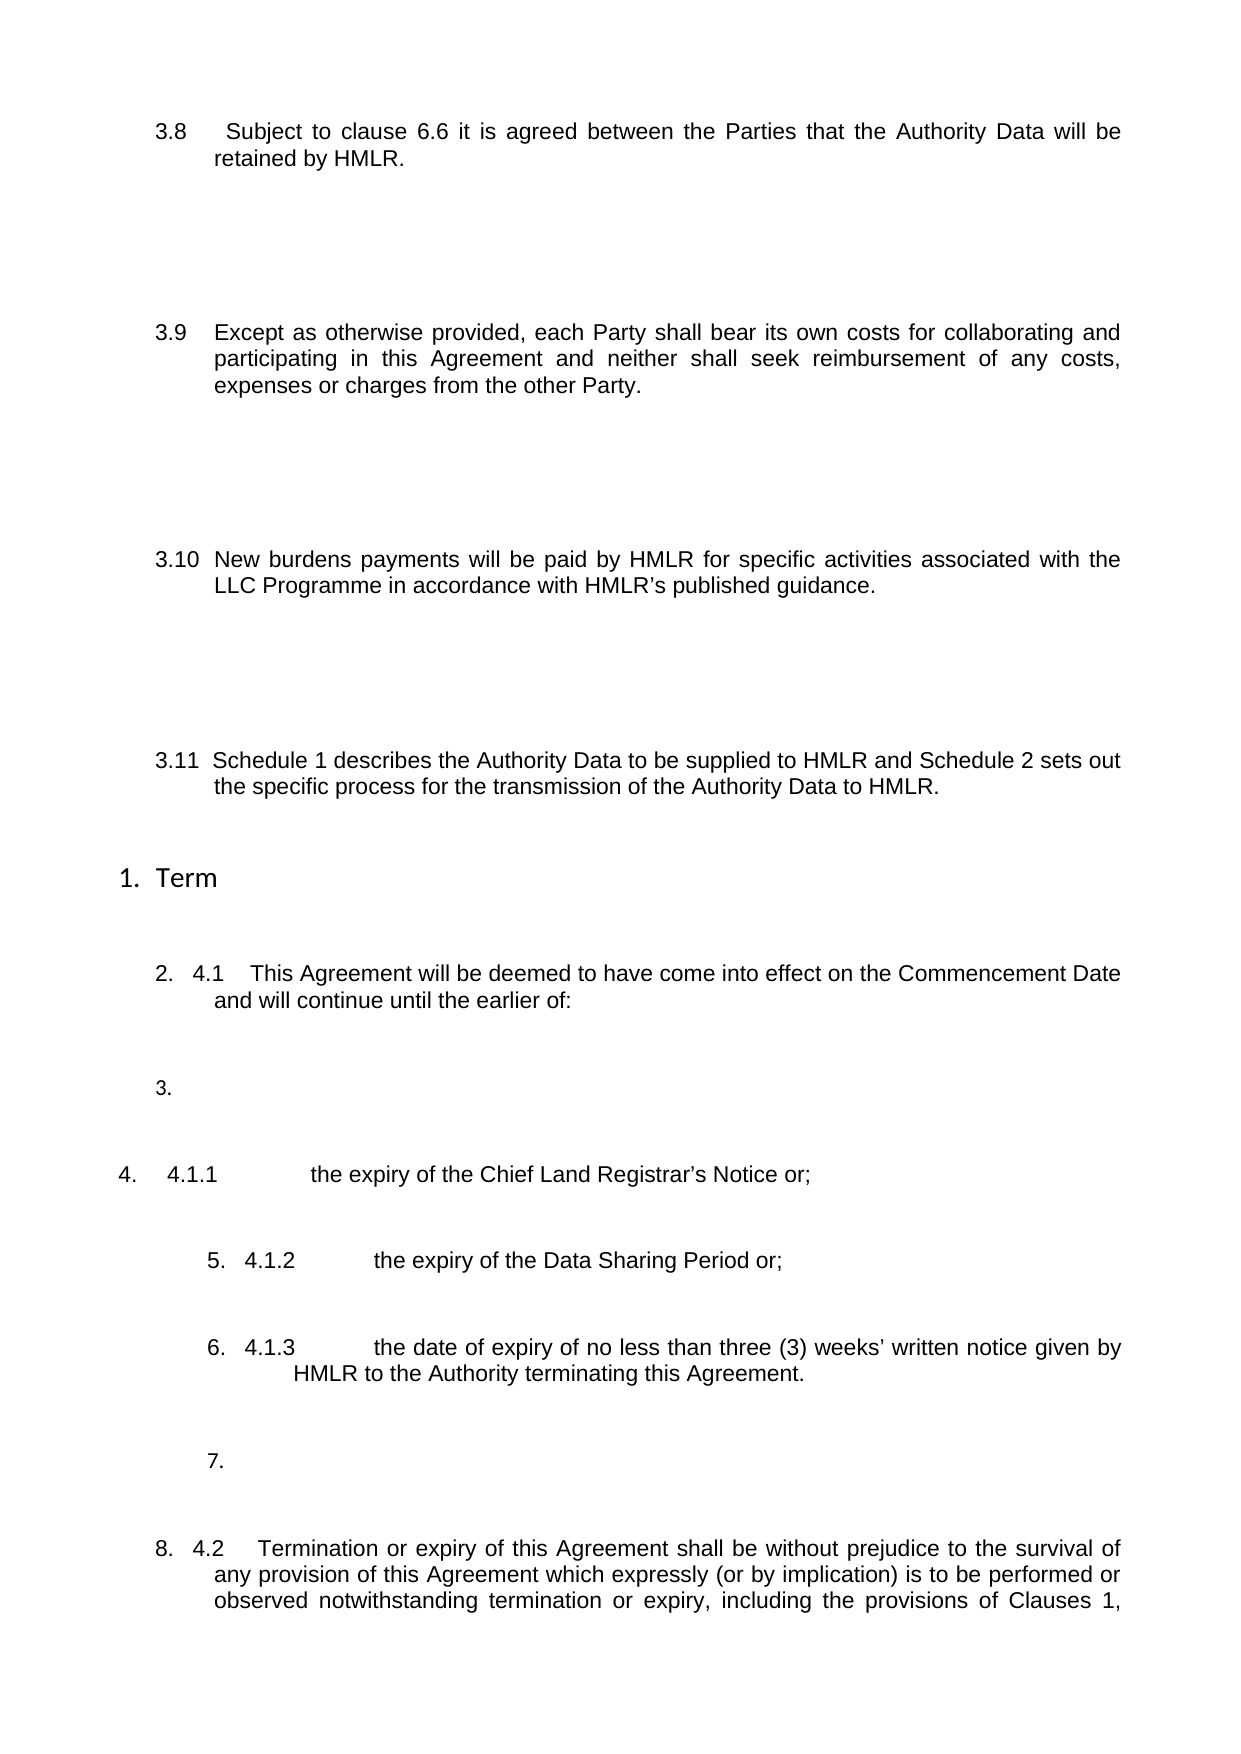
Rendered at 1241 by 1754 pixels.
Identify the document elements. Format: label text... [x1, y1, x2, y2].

list 4.1.1 the expiry of the Chief Land Registrar’s Notice or; [118, 1161, 1122, 1187]
text 3.9 Except as otherwise provided, each Party shall bear its own costs for collaborating and participating in this Agreement and neither shall seek reimbursement of any costs, expenses or charges from the other Party. [155, 319, 1122, 398]
list 4.1.3 the date of expiry of no less than three (3) weeks’ written notice given by HMLR to the Authority terminating this Agreement. [207, 1334, 1122, 1386]
list 4.1.2 the expiry of the Data Sharing Period or; [207, 1247, 1122, 1274]
text 3.10 New burdens payments will be paid by HMLR for specific activities associated with the LLC Programme in accordance with HMLR’s published guidance. [155, 546, 1122, 599]
text 3.11 Schedule 1 describes the Authority Data to be supplied to HMLR and Schedule 2 sets out the specific process for the transmission of the Authority Data to HMLR. [155, 747, 1122, 799]
text 3.8 Subject to clause 6.6 it is agreed between the Parties that the Authority Data will be retained by HMLR. [155, 118, 1122, 171]
list 4.2 Termination or expiry of this Agreement shall be without prejudice to the survival of any provision of this Agreement which expressly (or by implication) is to be performed or observed notwithstanding termination or expiry, including the provisions of Clauses 1, [155, 1534, 1122, 1613]
list Term [118, 859, 1122, 895]
list 4.1 This Agreement will be deemed to have come into effect on the Commencement Date and will continue until the earlier of: [155, 960, 1122, 1013]
